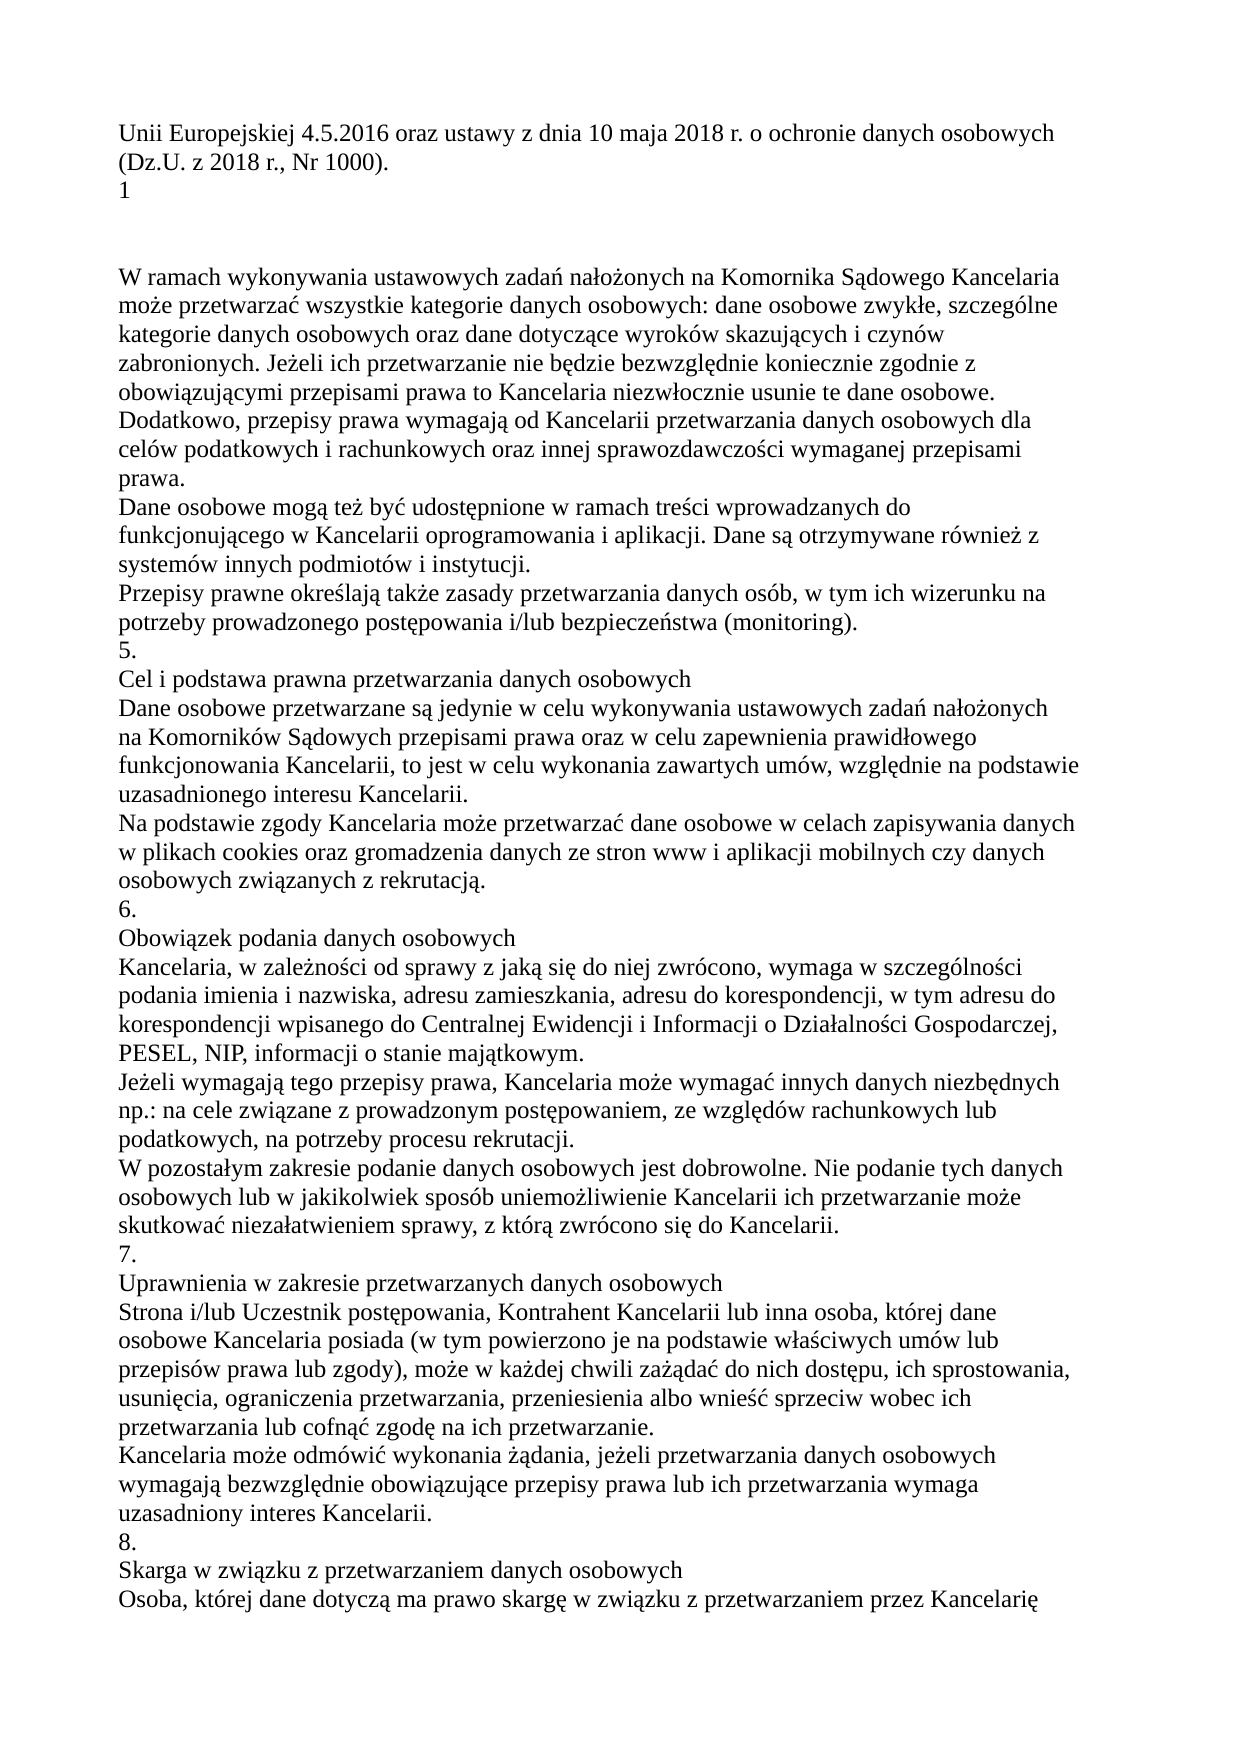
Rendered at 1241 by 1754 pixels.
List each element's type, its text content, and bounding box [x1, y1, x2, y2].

text funkcjonowania Kancelarii, to jest w celu wykonania zawartych umów, względnie na podstawie [118, 751, 1122, 779]
text usunięcia, ograniczenia przetwarzania, przeniesienia albo wnieść sprzeciw wobec ich [118, 1383, 1122, 1412]
text celów podatkowych i rachunkowych oraz innej sprawozdawczości wymaganej przepisami [118, 434, 1122, 463]
text 5. [118, 636, 1122, 664]
text uzasadniony interes Kancelarii. [118, 1498, 1122, 1527]
text przepisów prawa lub zgody), może w każdej chwili zażądać do nich dostępu, ich sprostowania, [118, 1354, 1122, 1383]
text Osoba, której dane dotyczą ma prawo skargę w związku z przetwarzaniem przez Kancelarię [118, 1584, 1122, 1613]
text Dane osobowe przetwarzane są jedynie w celu wykonywania ustawowych zadań nałożonych [118, 693, 1122, 722]
text przetwarzania lub cofnąć zgodę na ich przetwarzanie. [118, 1412, 1122, 1441]
text kategorie danych osobowych oraz dane dotyczące wyroków skazujących i czynów [118, 319, 1122, 348]
text systemów innych podmiotów i instytucji. [118, 549, 1122, 578]
text 1 [118, 176, 1122, 204]
text Strona i/lub Uczestnik postępowania, Kontrahent Kancelarii lub inna osoba, której dane [118, 1297, 1122, 1326]
text np.: na cele związane z prowadzonym postępowaniem, ze względów rachunkowych lub [118, 1096, 1122, 1124]
text Jeżeli wymagają tego przepisy prawa, Kancelaria może wymagać innych danych niezbędnych [118, 1067, 1122, 1096]
text obowiązującymi przepisami prawa to Kancelaria niezwłocznie usunie te dane osobowe. [118, 377, 1122, 406]
text Kancelaria może odmówić wykonania żądania, jeżeli przetwarzania danych osobowych [118, 1441, 1122, 1469]
text wymagają bezwzględnie obowiązujące przepisy prawa lub ich przetwarzania wymaga [118, 1469, 1122, 1498]
text Uprawnienia w zakresie przetwarzanych danych osobowych [118, 1268, 1122, 1297]
text Obowiązek podania danych osobowych [118, 923, 1122, 952]
text 7. [118, 1239, 1122, 1268]
text Przepisy prawne określają także zasady przetwarzania danych osób, w tym ich wizerunku na [118, 578, 1122, 607]
text Dodatkowo, przepisy prawa wymagają od Kancelarii przetwarzania danych osobowych dla [118, 406, 1122, 434]
text skutkować niezałatwieniem sprawy, z którą zwrócono się do Kancelarii. [118, 1211, 1122, 1239]
text Kancelaria, w zależności od sprawy z jaką się do niej zwrócono, wymaga w szczególności [118, 952, 1122, 981]
text Cel i podstawa prawna przetwarzania danych osobowych [118, 664, 1122, 693]
text podania imienia i nazwiska, adresu zamieszkania, adresu do korespondencji, w tym adresu do [118, 981, 1122, 1009]
text Na podstawie zgody Kancelaria może przetwarzać dane osobowe w celach zapisywania danych [118, 808, 1122, 837]
text potrzeby prowadzonego postępowania i/lub bezpieczeństwa (monitoring). [118, 607, 1122, 636]
text 8. [118, 1527, 1122, 1556]
text PESEL, NIP, informacji o stanie majątkowym. [118, 1038, 1122, 1067]
text Skarga w związku z przetwarzaniem danych osobowych [118, 1556, 1122, 1584]
text osobowe Kancelaria posiada (w tym powierzono je na podstawie właściwych umów lub [118, 1326, 1122, 1354]
text może przetwarzać wszystkie kategorie danych osobowych: dane osobowe zwykłe, szczególne [118, 291, 1122, 319]
text uzasadnionego interesu Kancelarii. [118, 779, 1122, 808]
text podatkowych, na potrzeby procesu rekrutacji. [118, 1124, 1122, 1153]
text W ramach wykonywania ustawowych zadań nałożonych na Komornika Sądowego Kancelaria [118, 262, 1122, 291]
text na Komorników Sądowych przepisami prawa oraz w celu zapewnienia prawidłowego [118, 722, 1122, 751]
text Unii Europejskiej 4.5.2016 oraz ustawy z dnia 10 maja 2018 r. o ochronie danych osobowych (Dz.U. z 2018 r., Nr 1000). [118, 118, 1122, 176]
text W pozostałym zakresie podanie danych osobowych jest dobrowolne. Nie podanie tych danych [118, 1153, 1122, 1182]
text zabronionych. Jeżeli ich przetwarzanie nie będzie bezwzględnie koniecznie zgodnie z [118, 348, 1122, 377]
text Dane osobowe mogą też być udostępnione w ramach treści wprowadzanych do [118, 492, 1122, 521]
text osobowych lub w jakikolwiek sposób uniemożliwienie Kancelarii ich przetwarzanie może [118, 1182, 1122, 1211]
text osobowych związanych z rekrutacją. [118, 866, 1122, 894]
text prawa. [118, 463, 1122, 492]
text 6. [118, 894, 1122, 923]
text w plikach cookies oraz gromadzenia danych ze stron www i aplikacji mobilnych czy danych [118, 837, 1122, 866]
text korespondencji wpisanego do Centralnej Ewidencji i Informacji o Działalności Gospodarczej, [118, 1009, 1122, 1038]
text funkcjonującego w Kancelarii oprogramowania i aplikacji. Dane są otrzymywane również z [118, 521, 1122, 549]
